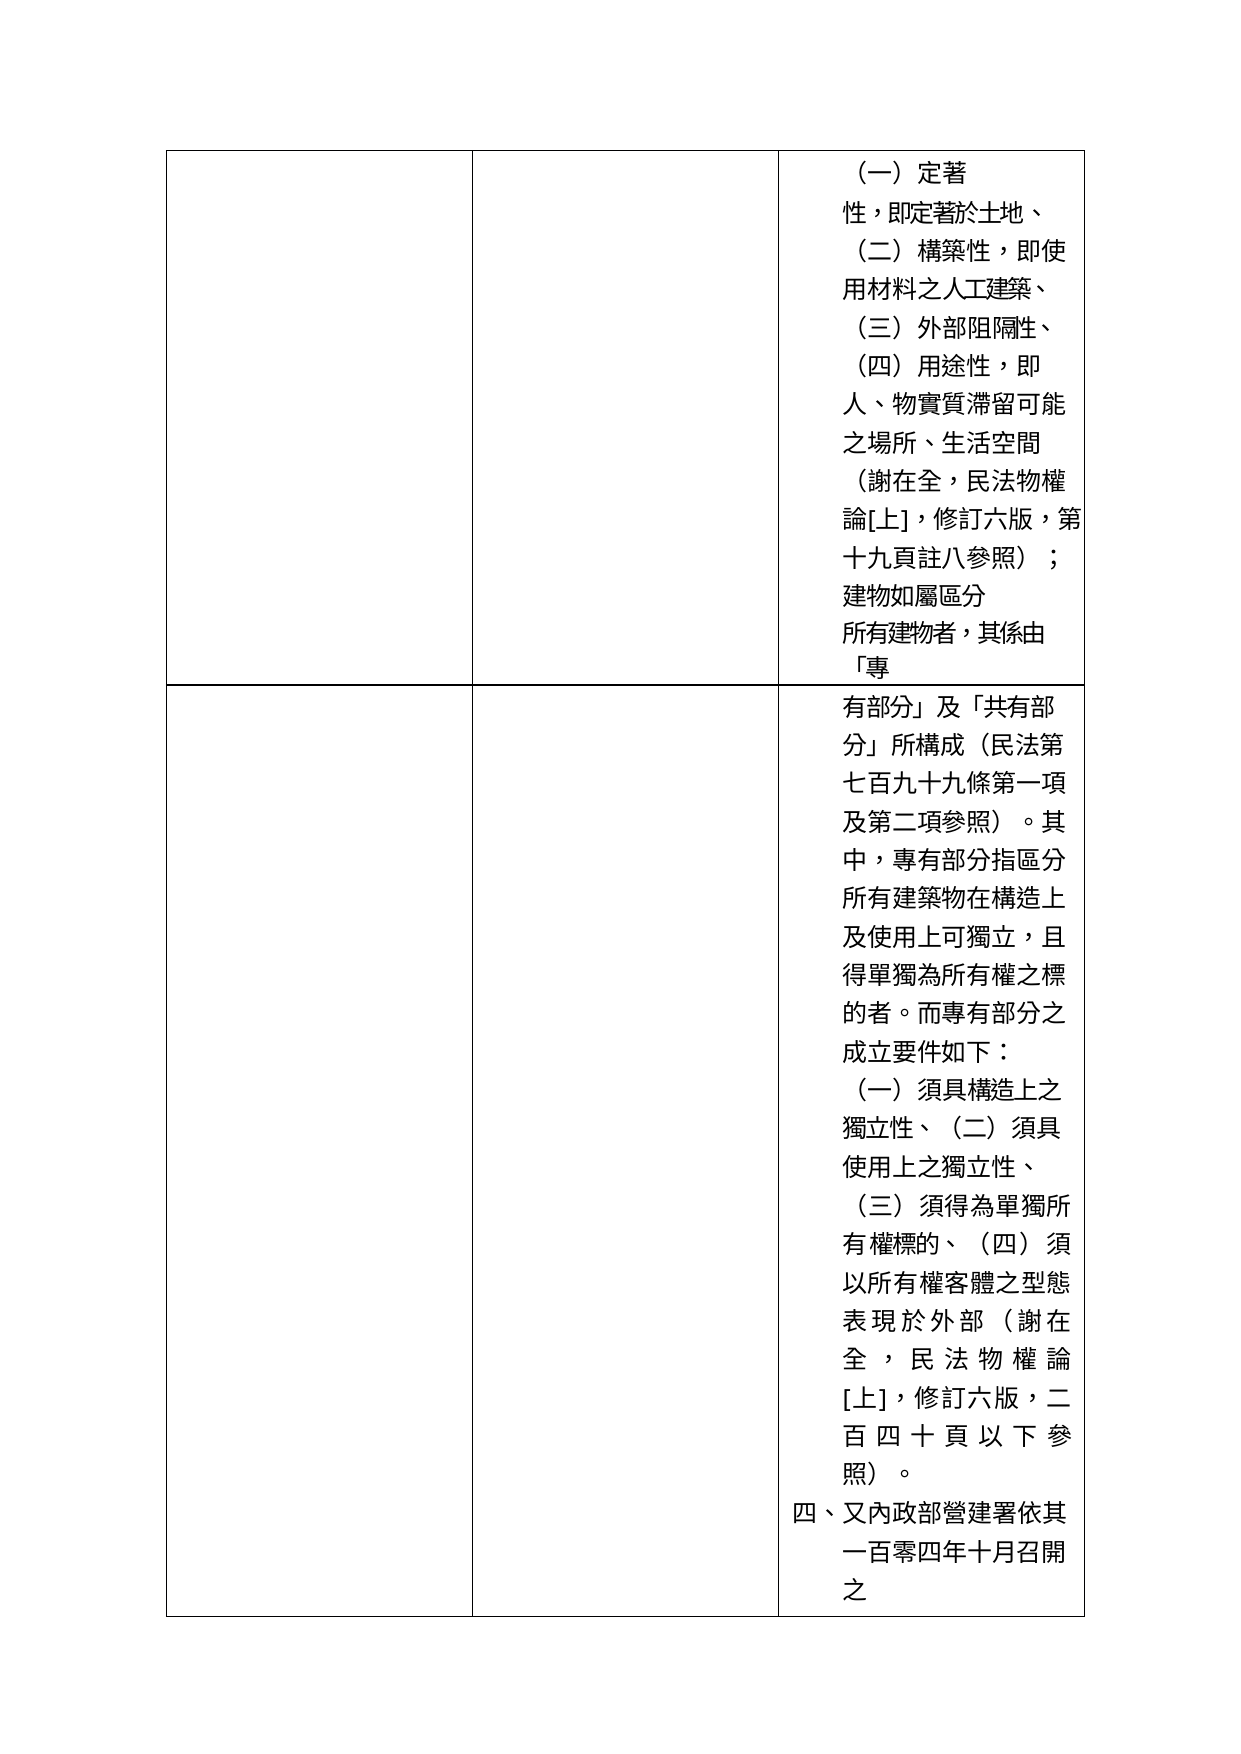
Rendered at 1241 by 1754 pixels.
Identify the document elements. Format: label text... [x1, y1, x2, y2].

table_header [167, 686, 472, 1616]
table_header [167, 151, 472, 684]
table_header 有部分」及「共有部分」所構成（民法第七百九十九條第一項及第二項參照）。其中，專有部分指區分所有建築物在構造上及使用上可獨立，且得單獨為所有權之標的者。而專有部分之成立要件如下：（一）須具構造上之獨立性、（二）須具使用上之獨立性、 （三）須得為單獨所有權標的、（四）須以所有權客體之型態表現於外部（謝在全，民法物權論[上]，修訂六版，二百四十頁以下參照）。 四、又內政部營建署依其一百零四年十月召開之 [779, 686, 1084, 1616]
table_header [473, 151, 778, 684]
table_header （一）定著 性，即定著於土地、（二）構築性，即使用材料之人工建築、（三）外部阻隔性、（四）用途性，即人、物實質滯留可能之場所、生活空間（謝在全，民法物權論[上]，修訂六版，第十九頁註八參照）；建物如屬區分 所有建物者，其係由「專 [779, 151, 1084, 684]
table_header [473, 686, 778, 1616]
